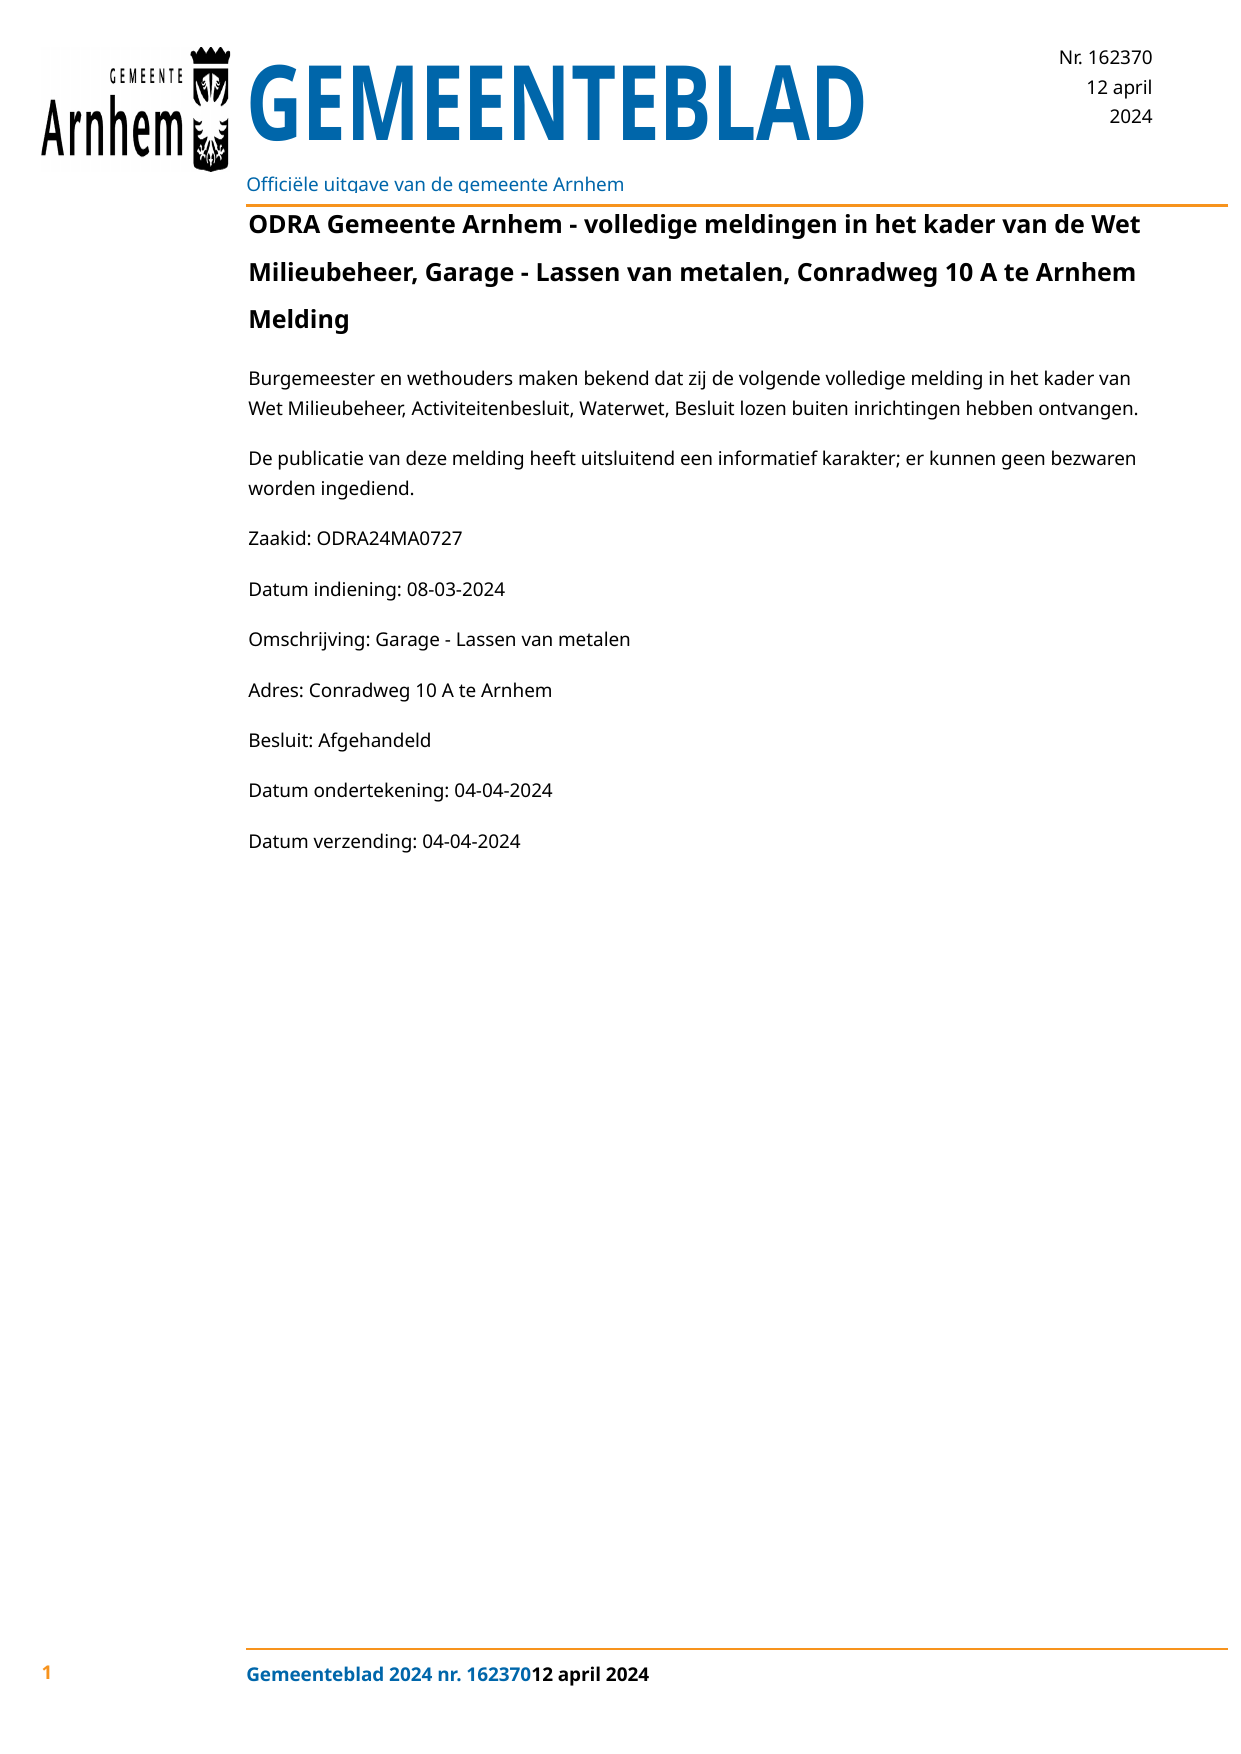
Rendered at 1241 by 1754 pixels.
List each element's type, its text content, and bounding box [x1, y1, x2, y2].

text De publicatie van deze melding heeft uitsluitend een informatief karakter; er kunnen geen bezwaren worden ingediend. [248, 446, 1152, 501]
text Zaakid: ODRA24MA0727 [248, 526, 1152, 551]
text Adres: Conradweg 10 A te Arnhem [248, 677, 1152, 702]
text Datum ondertekening: 04-04-2024 [248, 778, 1152, 803]
text Datum indiening: 08-03-2024 [248, 576, 1152, 602]
text Datum verzending: 04-04-2024 [248, 828, 1152, 854]
text ODRA Gemeente Arnhem - volledige meldingen in het kader van de Wet Milieubeheer, Garage - Lassen van metalen, Conradweg 10 A te Arnhem Melding [248, 207, 1152, 336]
text Omschrijving: Garage - Lassen van metalen [248, 626, 1152, 652]
text Besluit: Afgehandeld [248, 727, 1152, 753]
picture [41, 47, 231, 172]
text Burgemeester en wethouders maken bekend dat zij de volgende volledige melding in het kader van Wet Milieubeheer, Activiteitenbesluit, Waterwet, Besluit lozen buiten inrichtingen hebben ontvangen. [248, 366, 1152, 421]
